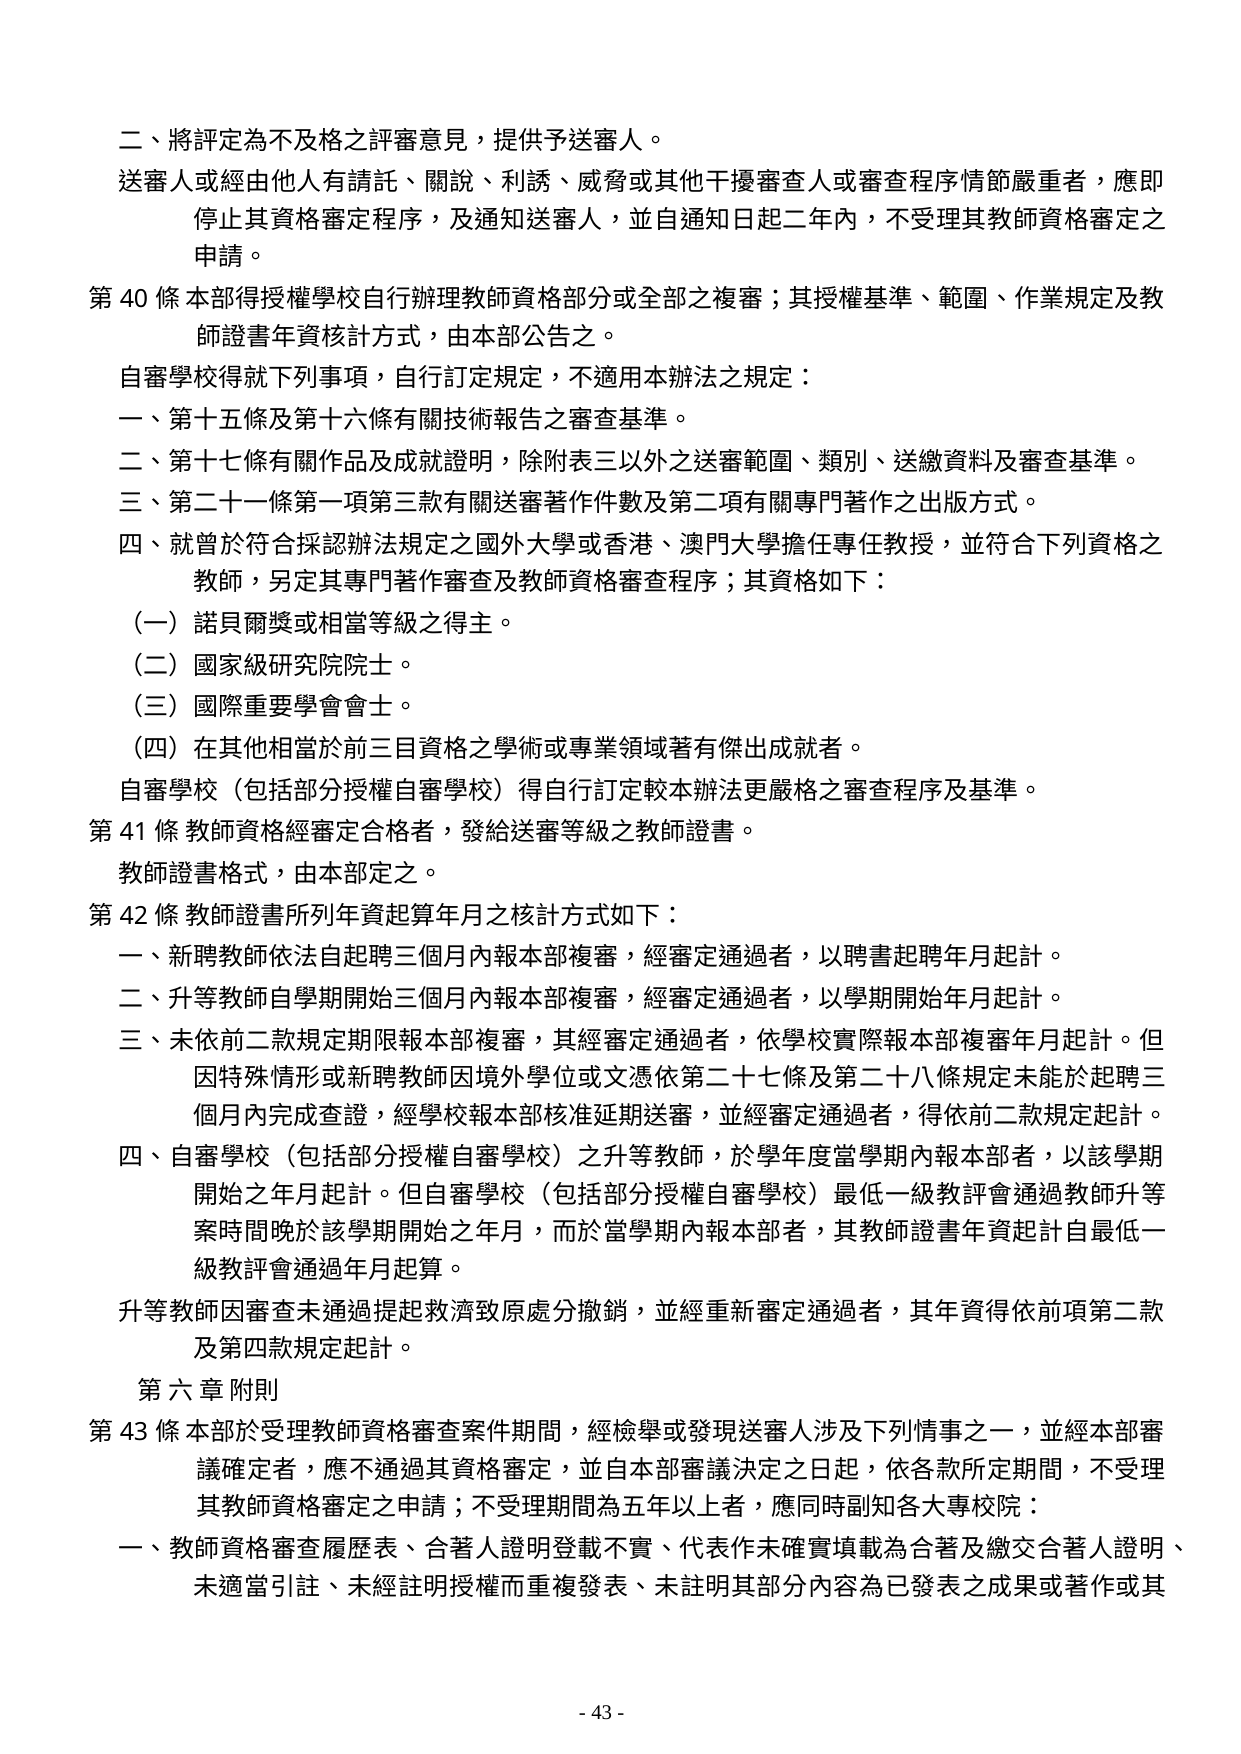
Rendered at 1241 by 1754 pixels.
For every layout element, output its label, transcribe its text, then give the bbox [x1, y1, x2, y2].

subtitle 送審人或經由他人有請託、關說、利誘、威脅或其他干擾審查人或審查程序情節嚴重者，應即停止其資格審定程序，及通知送審人，並自通知日起二年內，不受理其教師資格審定之申請。 [118, 161, 1166, 274]
subtitle 二、升等教師自學期開始三個月內報本部複審，經審定通過者，以學期開始年月起計。 [118, 978, 1166, 1015]
subtitle 自審學校得就下列事項，自行訂定規定，不適用本辦法之規定： [118, 357, 1166, 394]
subtitle （一）諾貝爾獎或相當等級之得主。 [118, 603, 1166, 640]
subtitle 二、將評定為不及格之評審意見，提供予送審人。 [118, 119, 1166, 157]
subtitle 一、第十五條及第十六條有關技術報告之審查基準。 [118, 399, 1166, 436]
subtitle 一、新聘教師依法自起聘三個月內報本部複審，經審定通過者，以聘書起聘年月起計。 [118, 936, 1166, 974]
subtitle 第 42 條 教師證書所列年資起算年月之核計方式如下： [89, 894, 1166, 932]
subtitle （三）國際重要學會會士。 [118, 686, 1166, 724]
subtitle 自審學校（包括部分授權自審學校）得自行訂定較本辦法更嚴格之審查程序及基準。 [118, 769, 1166, 807]
subtitle （二）國家級研究院院士。 [118, 644, 1166, 682]
subtitle 第 43 條 本部於受理教師資格審查案件期間，經檢舉或發現送審人涉及下列情事之一，並經本部審議確定者，應不通過其資格審定，並自本部審議決定之日起，依各款所定期間，不受理其教師資格審定之申請；不受理期間為五年以上者，應同時副知各大專校院： [89, 1411, 1166, 1524]
subtitle 四、自審學校（包括部分授權自審學校）之升等教師，於學年度當學期內報本部者，以該學期開始之年月起計。但自審學校（包括部分授權自審學校）最低一級教評會通過教師升等案時間晚於該學期開始之年月，而於當學期內報本部者，其教師證書年資起計自最低一級教評會通過年月起算。 [118, 1136, 1166, 1286]
subtitle 一、教師資格審查履歷表、合著人證明登載不實、代表作未確實填載為合著及繳交合著人證明、未適當引註、未經註明授權而重複發表、未註明其部分內容為已發表之成果或著作或其他違反學術倫理情事者：一年至五年。 [118, 1528, 1166, 1603]
subtitle 三、第二十一條第一項第三款有關送審著作件數及第二項有關專門著作之出版方式。 [118, 482, 1166, 519]
subtitle 第 40 條 本部得授權學校自行辦理教師資格部分或全部之複審；其授權基準、範圍、作業規定及教師證書年資核計方式，由本部公告之。 [89, 278, 1166, 353]
subtitle 二、第十七條有關作品及成就證明，除附表三以外之送審範圍、類別、送繳資料及審查基準。 [118, 440, 1166, 478]
subtitle 第 六 章 附則 [118, 1369, 1166, 1407]
subtitle 第 41 條 教師資格經審定合格者，發給送審等級之教師證書。 [89, 811, 1166, 849]
subtitle 四、就曾於符合採認辦法規定之國外大學或香港、澳門大學擔任專任教授，並符合下列資格之教師，另定其專門著作審查及教師資格審查程序；其資格如下： [118, 524, 1166, 599]
subtitle （四）在其他相當於前三目資格之學術或專業領域著有傑出成就者。 [118, 728, 1166, 765]
subtitle 教師證書格式，由本部定之。 [118, 853, 1166, 890]
subtitle 升等教師因審查未通過提起救濟致原處分撤銷，並經重新審定通過者，其年資得依前項第二款及第四款規定起計。 [118, 1290, 1166, 1365]
subtitle 三、未依前二款規定期限報本部複審，其經審定通過者，依學校實際報本部複審年月起計。但因特殊情形或新聘教師因境外學位或文憑依第二十七條及第二十八條規定未能於起聘三個月內完成查證，經學校報本部核准延期送審，並經審定通過者，得依前二款規定起計。 [118, 1019, 1166, 1132]
